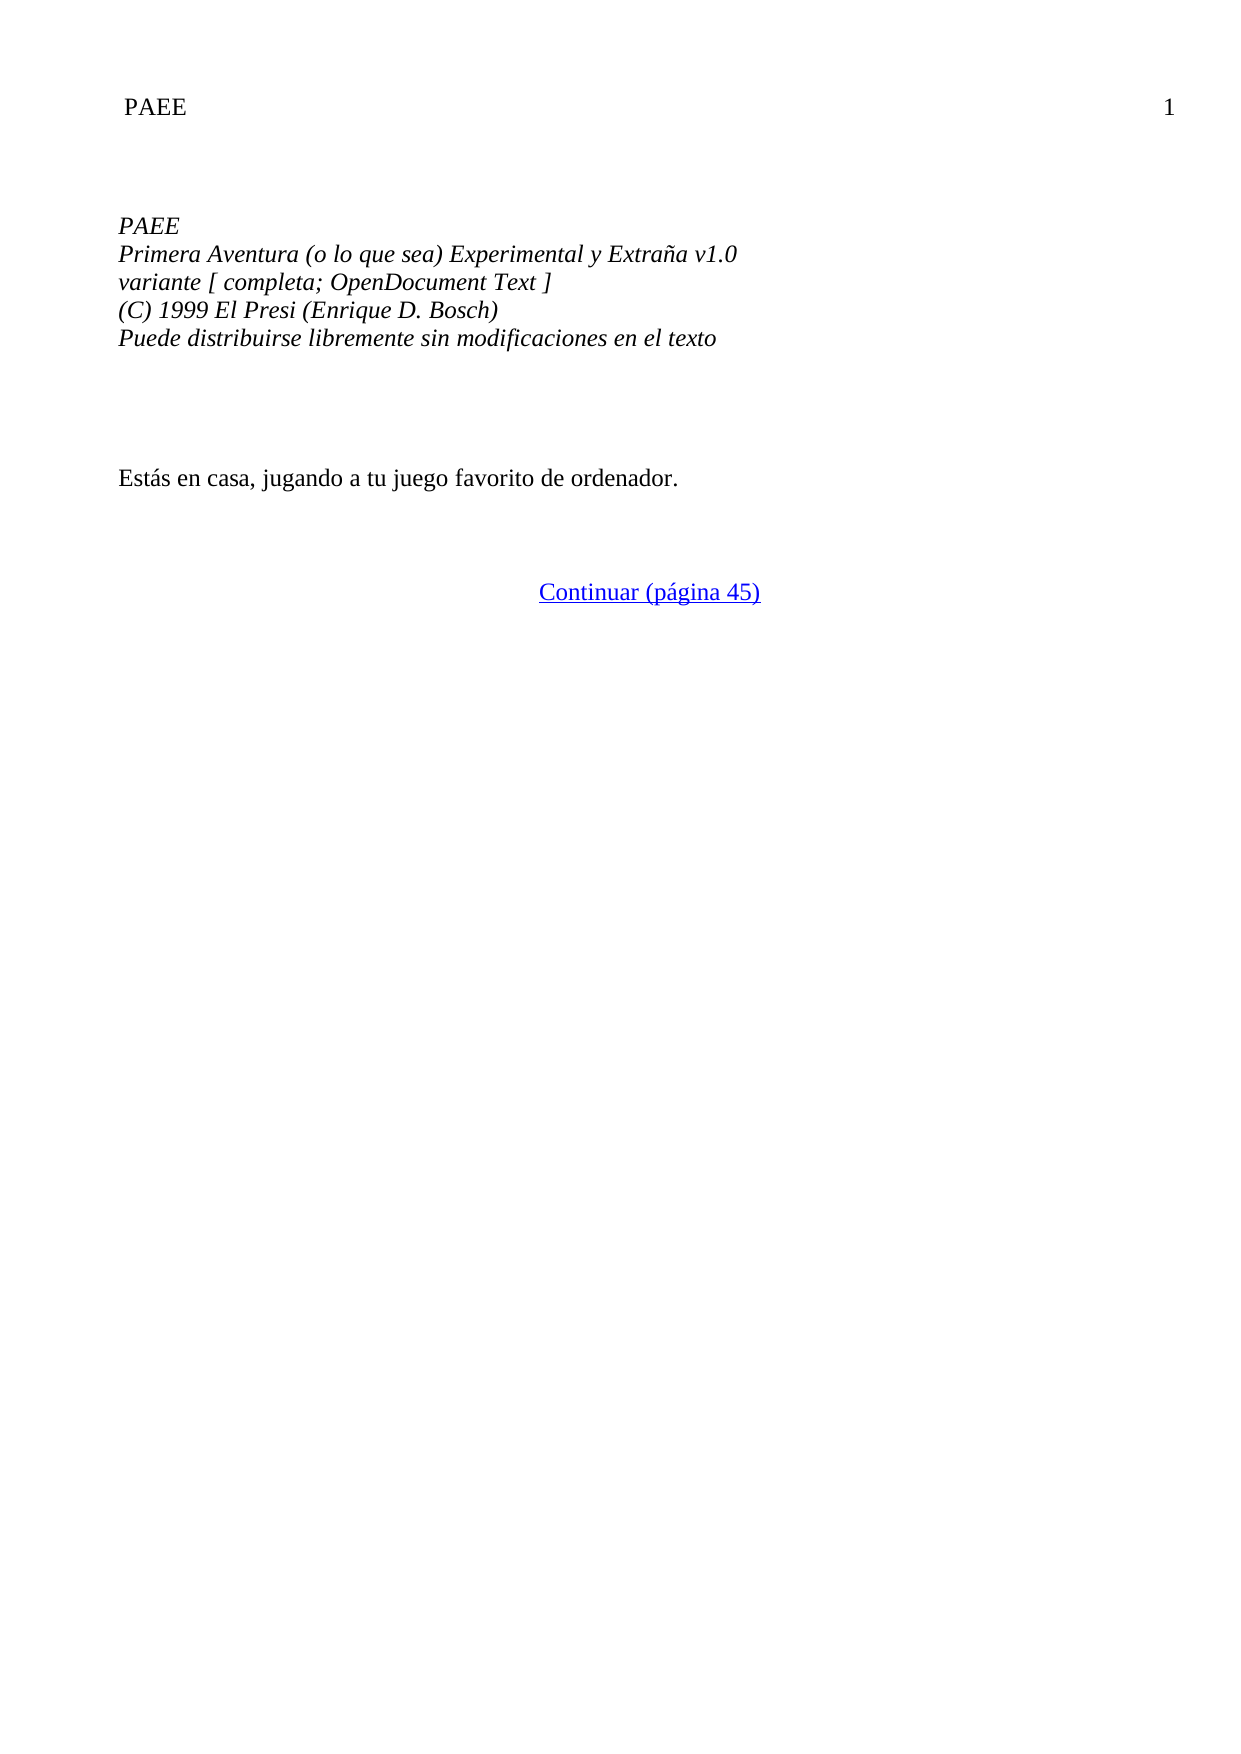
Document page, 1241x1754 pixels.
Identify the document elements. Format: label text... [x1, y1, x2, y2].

text PAEE Primera Aventura (o lo que sea) Experimental y Extraña v1.0 variante [ completa; OpenDocument Text ] (C) 1999 El Presi (Enrique D. Bosch) Puede distribuirse libremente sin modificaciones en el texto Estás en casa, jugando a tu juego favorito de ordenador. [118, 184, 1181, 548]
text Continuar (página 45) [118, 578, 1181, 606]
